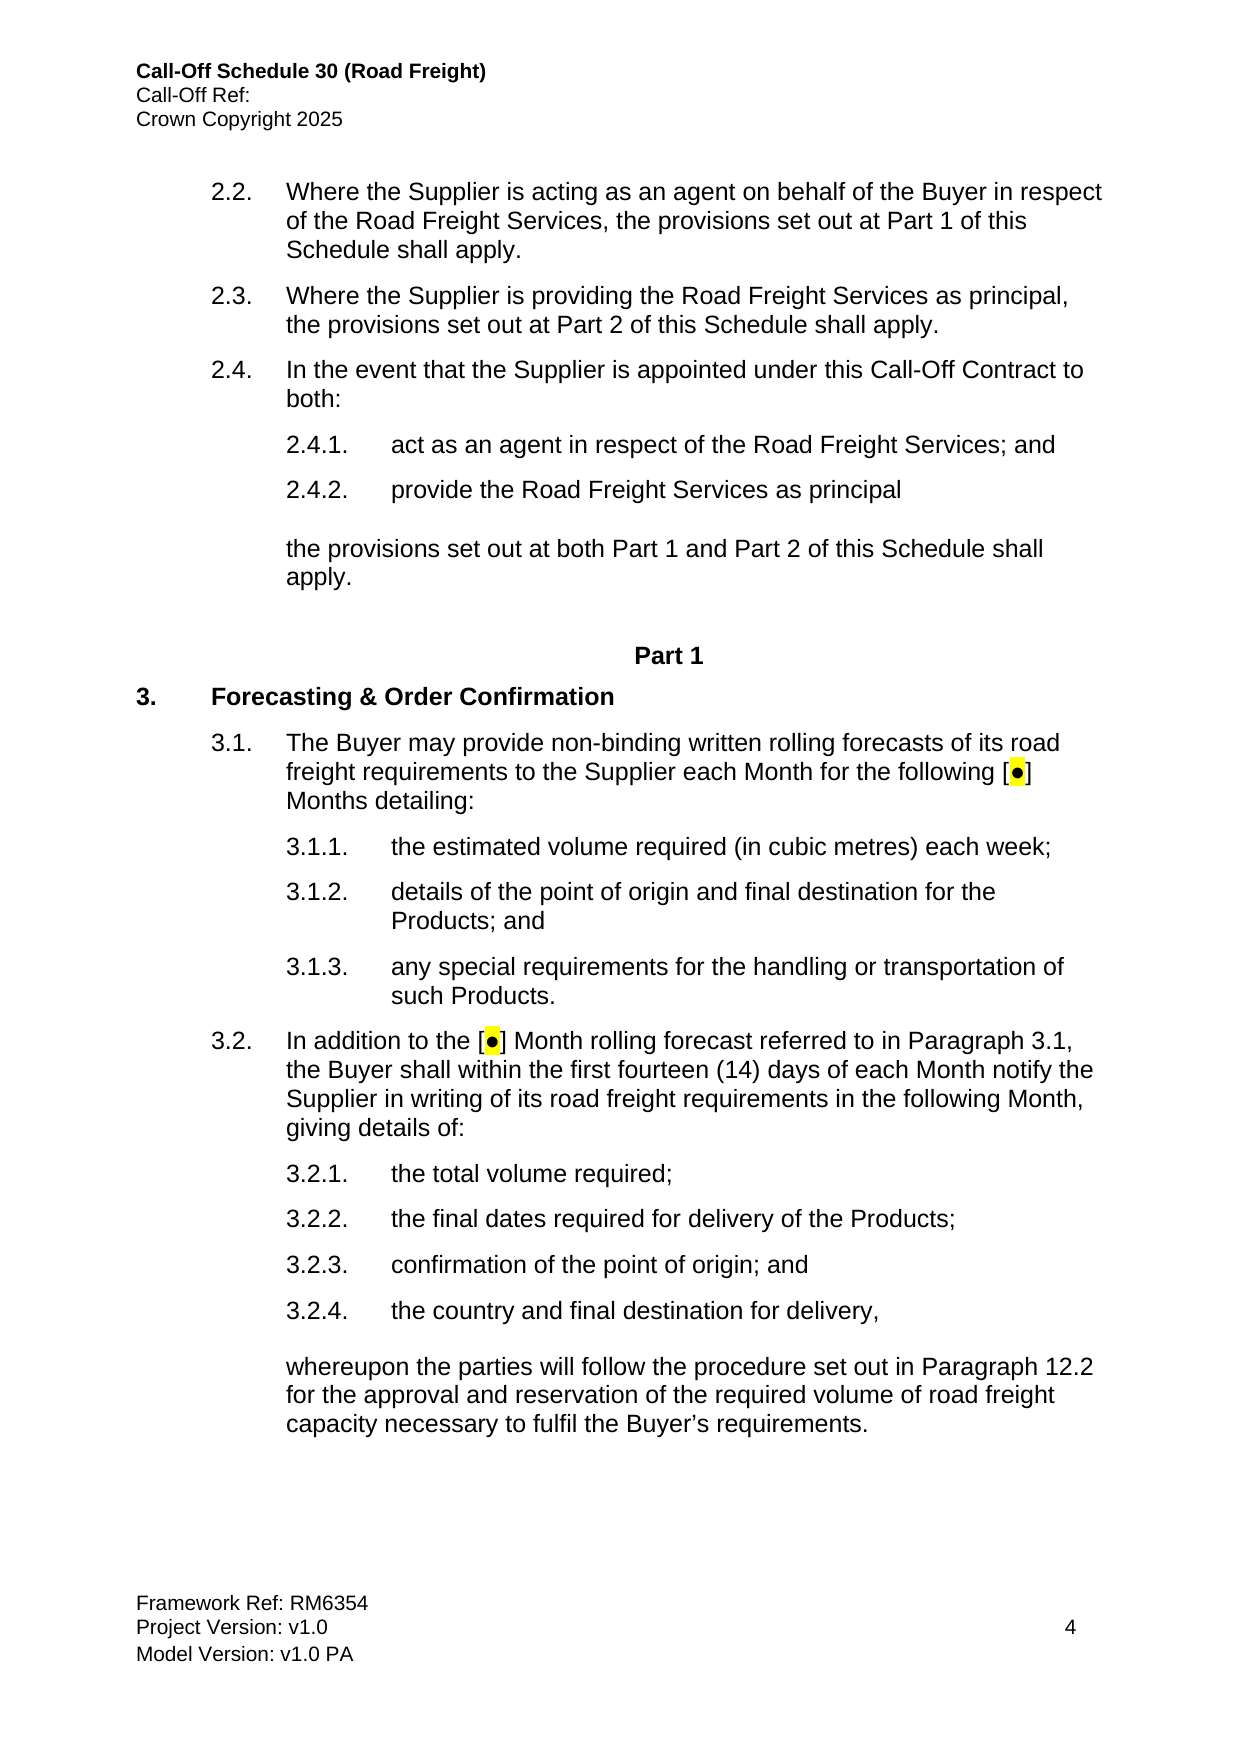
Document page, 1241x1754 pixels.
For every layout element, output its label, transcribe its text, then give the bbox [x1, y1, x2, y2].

list details of the point of origin and final destination for the Products; and [286, 877, 1104, 935]
list Forecasting & Order Confirmation [136, 682, 1104, 711]
list The Buyer may provide non-binding written rolling forecasts of its road freight requirements to the Supplier each Month for the following [●] Months detailing: [211, 728, 1104, 815]
list any special requirements for the handling or transportation of such Products. [286, 952, 1104, 1009]
list the final dates required for delivery of the Products; [286, 1204, 1104, 1233]
text whereupon the parties will follow the procedure set out in Paragraph 12.2 for the approval and reservation of the required volume of road freight capacity necessary to fulfil the Buyer’s requirements. [286, 1352, 1104, 1438]
text Part 1 [233, 641, 1104, 670]
list confirmation of the point of origin; and [286, 1250, 1104, 1279]
text the provisions set out at both Part 1 and Part 2 of this Schedule shall apply. [286, 534, 1104, 591]
list In the event that the Supplier is appointed under this Call-Off Contract to both: [211, 355, 1104, 413]
list the total volume required; [286, 1159, 1104, 1188]
list the country and final destination for delivery, [286, 1296, 1104, 1324]
list the estimated volume required (in cubic metres) each week; [286, 832, 1104, 860]
list Where the Supplier is providing the Road Freight Services as principal, the provisions set out at Part 2 of this Schedule shall apply. [211, 281, 1104, 338]
list Where the Supplier is acting as an agent on behalf of the Buyer in respect of the Road Freight Services, the provisions set out at Part 1 of this Schedule shall apply. [211, 177, 1104, 264]
list In addition to the [●] Month rolling forecast referred to in Paragraph 3.1, the Buyer shall within the first fourteen (14) days of each Month notify the Supplier in writing of its road freight requirements in the following Month, giving details of: [211, 1026, 1104, 1142]
list act as an agent in respect of the Road Freight Services; and [286, 430, 1104, 459]
list provide the Road Freight Services as principal [286, 476, 1104, 504]
